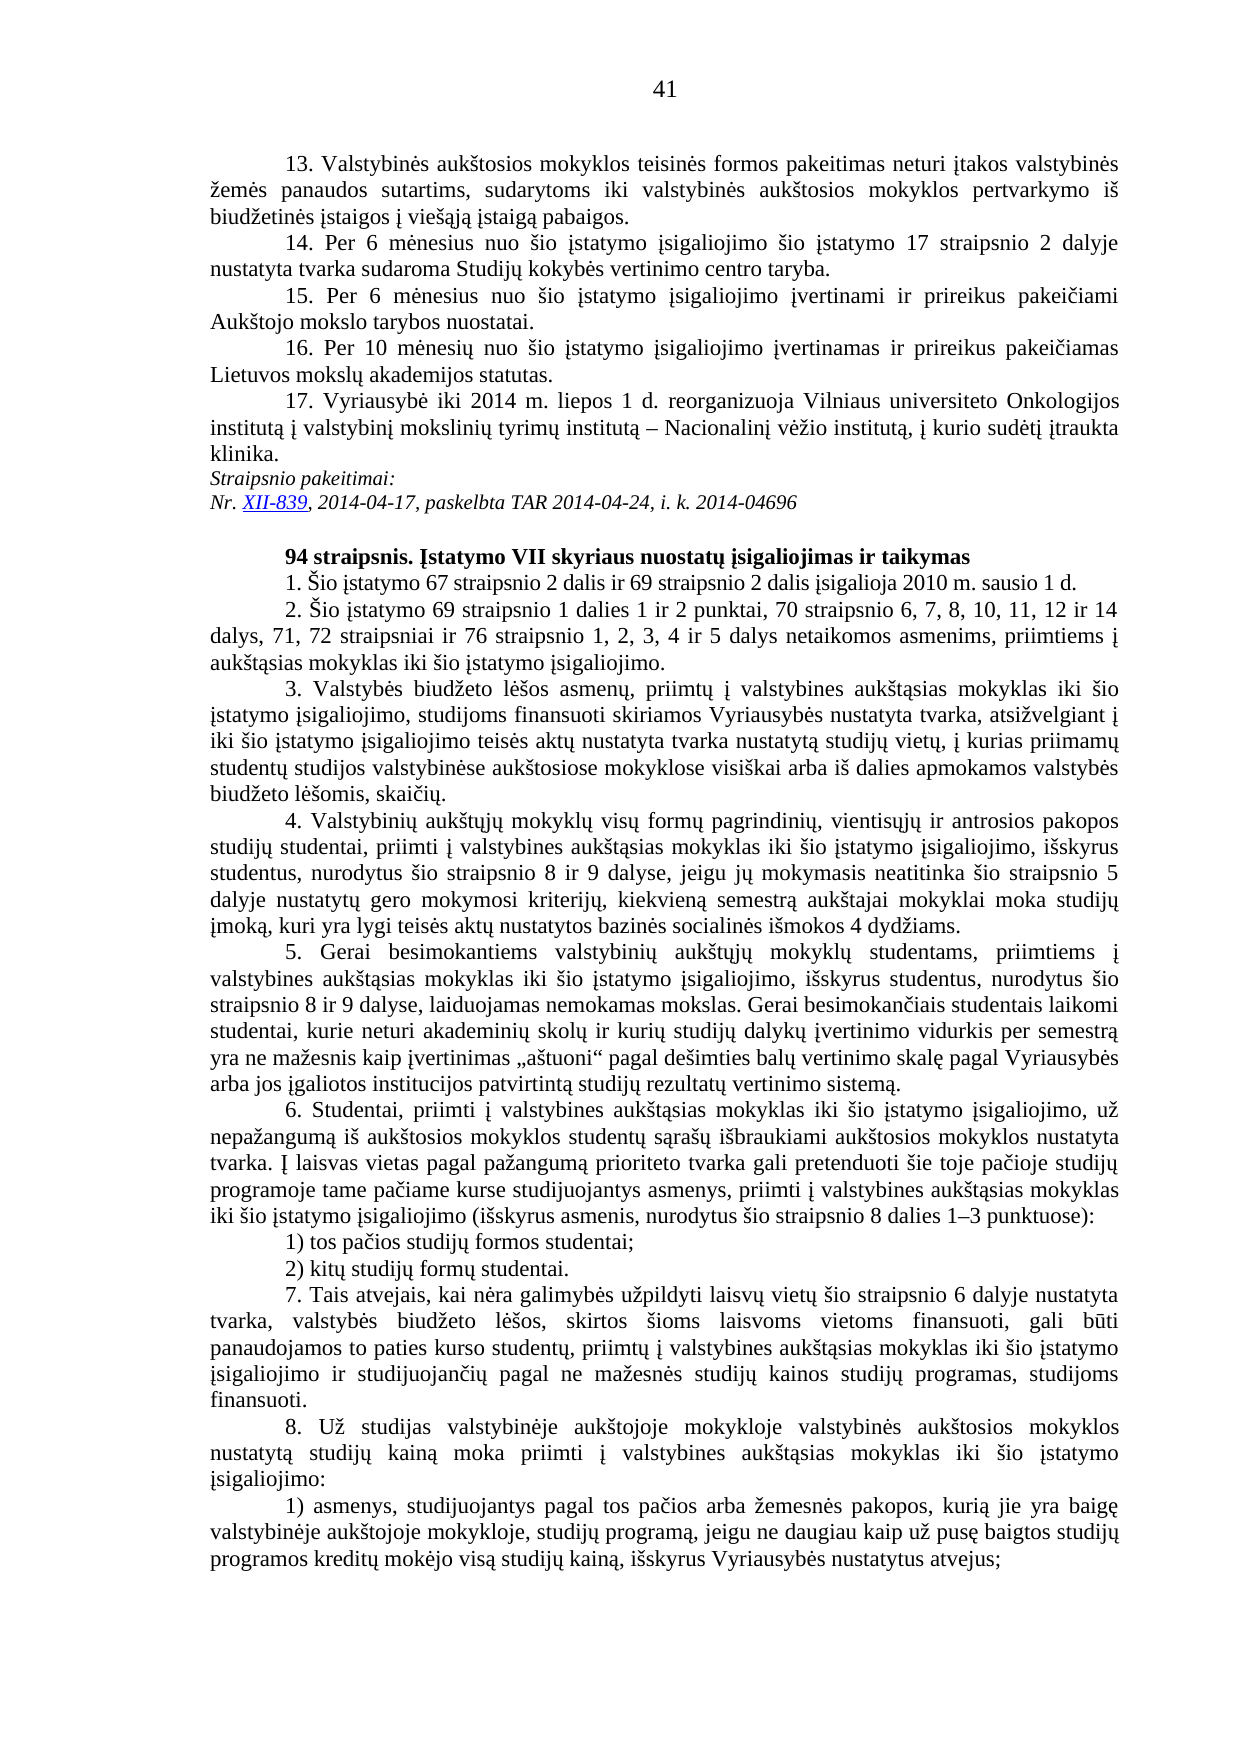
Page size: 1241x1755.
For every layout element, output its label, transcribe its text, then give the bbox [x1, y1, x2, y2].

text 14. Per 6 mėnesius nuo šio įstatymo įsigaliojimo šio įstatymo 17 straipsnio 2 dalyje nustatyta tvarka sudaroma Studijų kokybės vertinimo centro taryba. [210, 229, 1120, 282]
text 1. Šio įstatymo 67 straipsnio 2 dalis ir 69 straipsnio 2 dalis įsigalioja 2010 m. sausio 1 d. [210, 569, 1120, 596]
text 15. Per 6 mėnesius nuo šio įstatymo įsigaliojimo įvertinami ir prireikus pakeičiami Aukštojo mokslo tarybos nuostatai. [210, 282, 1120, 334]
text 13. Valstybinės aukštosios mokyklos teisinės formos pakeitimas neturi įtakos valstybinės žemės panaudos sutartims, sudarytoms iki valstybinės aukštosios mokyklos pertvarkymo iš biudžetinės įstaigos į viešąją įstaigą pabaigos. [210, 150, 1120, 229]
text Straipsnio pakeitimai: [210, 466, 1120, 490]
text 16. Per 10 mėnesių nuo šio įstatymo įsigaliojimo įvertinamas ir prireikus pakeičiamas Lietuvos mokslų akademijos statutas. [210, 334, 1120, 387]
text 5. Gerai besimokantiems valstybinių aukštųjų mokyklų studentams, priimtiems į valstybines aukštąsias mokyklas iki šio įstatymo įsigaliojimo, išskyrus studentus, nurodytus šio straipsnio 8 ir 9 dalyse, laiduojamas nemokamas mokslas. Gerai besimokančiais studentais laikomi studentai, kurie neturi akademinių skolų ir kurių studijų dalykų įvertinimo vidurkis per semestrą yra ne mažesnis kaip įvertinimas „aštuoni“ pagal dešimties balų vertinimo skalę pagal Vyriausybės arba jos įgaliotos institucijos patvirtintą studijų rezultatų vertinimo sistemą. [210, 938, 1120, 1097]
text 1) tos pačios studijų formos studentai; [210, 1228, 1120, 1255]
text 2) kitų studijų formų studentai. [210, 1255, 1120, 1281]
text 2. Šio įstatymo 69 straipsnio 1 dalies 1 ir 2 punktai, 70 straipsnio 6, 7, 8, 10, 11, 12 ir 14 dalys, 71, 72 straipsniai ir 76 straipsnio 1, 2, 3, 4 ir 5 dalys netaikomos asmenims, priimtiems į aukštąsias mokyklas iki šio įstatymo įsigaliojimo. [210, 596, 1120, 675]
text 3. Valstybės biudžeto lėšos asmenų, priimtų į valstybines aukštąsias mokyklas iki šio įstatymo įsigaliojimo, studijoms finansuoti skiriamos Vyriausybės nustatyta tvarka, atsižvelgiant į iki šio įstatymo įsigaliojimo teisės aktų nustatyta tvarka nustatytą studijų vietų, į kurias priimamų studentų studijos valstybinėse aukštosiose mokyklose visiškai arba iš dalies apmokamos valstybės biudžeto lėšomis, skaičių. [210, 675, 1120, 807]
text 17. Vyriausybė iki 2014 m. liepos 1 d. reorganizuoja Vilniaus universiteto Onkologijos institutą į valstybinį mokslinių tyrimų institutą – Nacionalinį vėžio institutą, į kurio sudėtį įtraukta klinika. [210, 387, 1120, 466]
text 8. Už studijas valstybinėje aukštojoje mokykloje valstybinės aukštosios mokyklos nustatytą studijų kainą moka priimti į valstybines aukštąsias mokyklas iki šio įstatymo įsigaliojimo: [210, 1413, 1120, 1492]
text 94 straipsnis. Įstatymo VII skyriaus nuostatų įsigaliojimas ir taikymas [210, 543, 1120, 569]
text 1) asmenys, studijuojantys pagal tos pačios arba žemesnės pakopos, kurią jie yra baigę valstybinėje aukštojoje mokykloje, studijų programą, jeigu ne daugiau kaip už pusę baigtos studijų programos kreditų mokėjo visą studijų kainą, išskyrus Vyriausybės nustatytus atvejus; [210, 1492, 1120, 1571]
text 4. Valstybinių aukštųjų mokyklų visų formų pagrindinių, vientisųjų ir antrosios pakopos studijų studentai, priimti į valstybines aukštąsias mokyklas iki šio įstatymo įsigaliojimo, išskyrus studentus, nurodytus šio straipsnio 8 ir 9 dalyse, jeigu jų mokymasis neatitinka šio straipsnio 5 dalyje nustatytų gero mokymosi kriterijų, kiekvieną semestrą aukštajai mokyklai moka studijų įmoką, kuri yra lygi teisės aktų nustatytos bazinės socialinės išmokos 4 dydžiams. [210, 807, 1120, 938]
text 7. Tais atvejais, kai nėra galimybės užpildyti laisvų vietų šio straipsnio 6 dalyje nustatyta tvarka, valstybės biudžeto lėšos, skirtos šioms laisvoms vietoms finansuoti, gali būti panaudojamos to paties kurso studentų, priimtų į valstybines aukštąsias mokyklas iki šio įstatymo įsigaliojimo ir studijuojančių pagal ne mažesnės studijų kainos studijų programas, studijoms finansuoti. [210, 1281, 1120, 1413]
text 6. Studentai, priimti į valstybines aukštąsias mokyklas iki šio įstatymo įsigaliojimo, už nepažangumą iš aukštosios mokyklos studentų sąrašų išbraukiami aukštosios mokyklos nustatyta tvarka. Į laisvas vietas pagal pažangumą prioriteto tvarka gali pretenduoti šie toje pačioje studijų programoje tame pačiame kurse studijuojantys asmenys, priimti į valstybines aukštąsias mokyklas iki šio įstatymo įsigaliojimo (išskyrus asmenis, nurodytus šio straipsnio 8 dalies 1–3 punktuose): [210, 1097, 1120, 1228]
text Nr. XII-839, 2014-04-17, paskelbta TAR 2014-04-24, i. k. 2014-04696 [210, 490, 1120, 514]
